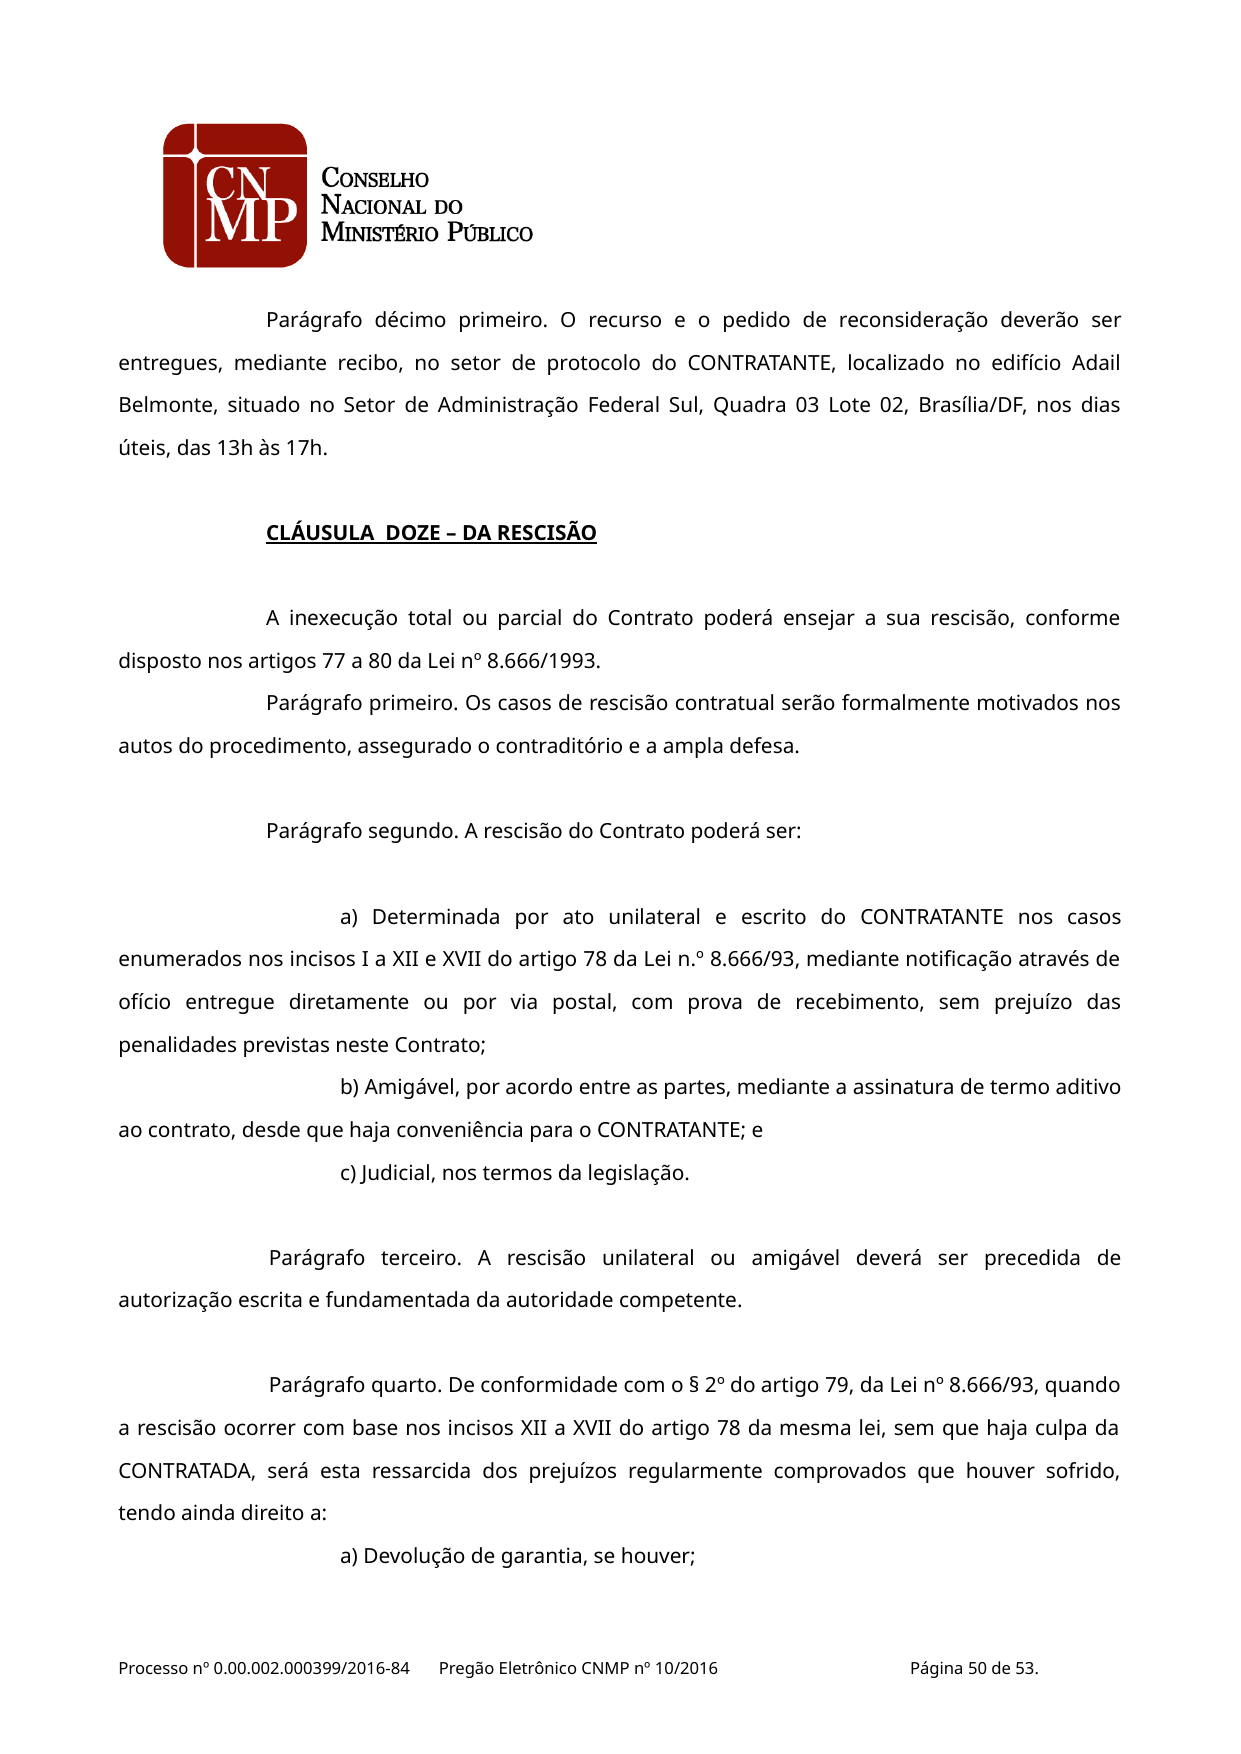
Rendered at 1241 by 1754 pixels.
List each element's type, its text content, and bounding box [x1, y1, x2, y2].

text Parágrafo quarto. De conformidade com o § 2º do artigo 79, da Lei nº 8.666/93, quando a rescisão ocorrer com base nos incisos XII a XVII do artigo 78 da mesma lei, sem que haja culpa da CONTRATADA, será esta ressarcida dos prejuízos regularmente comprovados que houver sofrido, tendo ainda direito a: [118, 1371, 1122, 1527]
subtitle CLÁUSULA DOZE – DA RESCISÃO [118, 518, 1122, 546]
text b) Amigável, por acordo entre as partes, mediante a assinatura de termo aditivo ao contrato, desde que haja conveniência para o CONTRATANTE; e [118, 1072, 1122, 1143]
text A inexecução total ou parcial do Contrato poderá ensejar a sua rescisão, conforme disposto nos artigos 77 a 80 da Lei nº 8.666/1993. [118, 603, 1122, 674]
text Parágrafo segundo. A rescisão do Contrato poderá ser: [118, 816, 1122, 845]
text Parágrafo terceiro. A rescisão unilateral ou amigável deverá ser precedida de autorização escrita e fundamentada da autoridade competente. [118, 1243, 1122, 1314]
picture [138, 100, 549, 290]
text Parágrafo décimo primeiro. O recurso e o pedido de reconsideração deverão ser entregues, mediante recibo, no setor de protocolo do CONTRATANTE, localizado no edifício Adail Belmonte, situado no Setor de Administração Federal Sul, Quadra 03 Lote 02, Brasília/DF, nos dias úteis, das 13h às 17h. [118, 305, 1122, 461]
text a) Determinada por ato unilateral e escrito do CONTRATANTE nos casos enumerados nos incisos I a XII e XVII do artigo 78 da Lei n.º 8.666/93, mediante notificação através de ofício entregue diretamente ou por via postal, com prova de recebimento, sem prejuízo das penalidades previstas neste Contrato; [118, 902, 1122, 1058]
text a) Devolução de garantia, se houver; [118, 1541, 1122, 1569]
text Parágrafo primeiro. Os casos de rescisão contratual serão formalmente motivados nos autos do procedimento, assegurado o contraditório e a ampla defesa. [118, 688, 1122, 759]
text c) Judicial, nos termos da legislação. [118, 1158, 1122, 1186]
